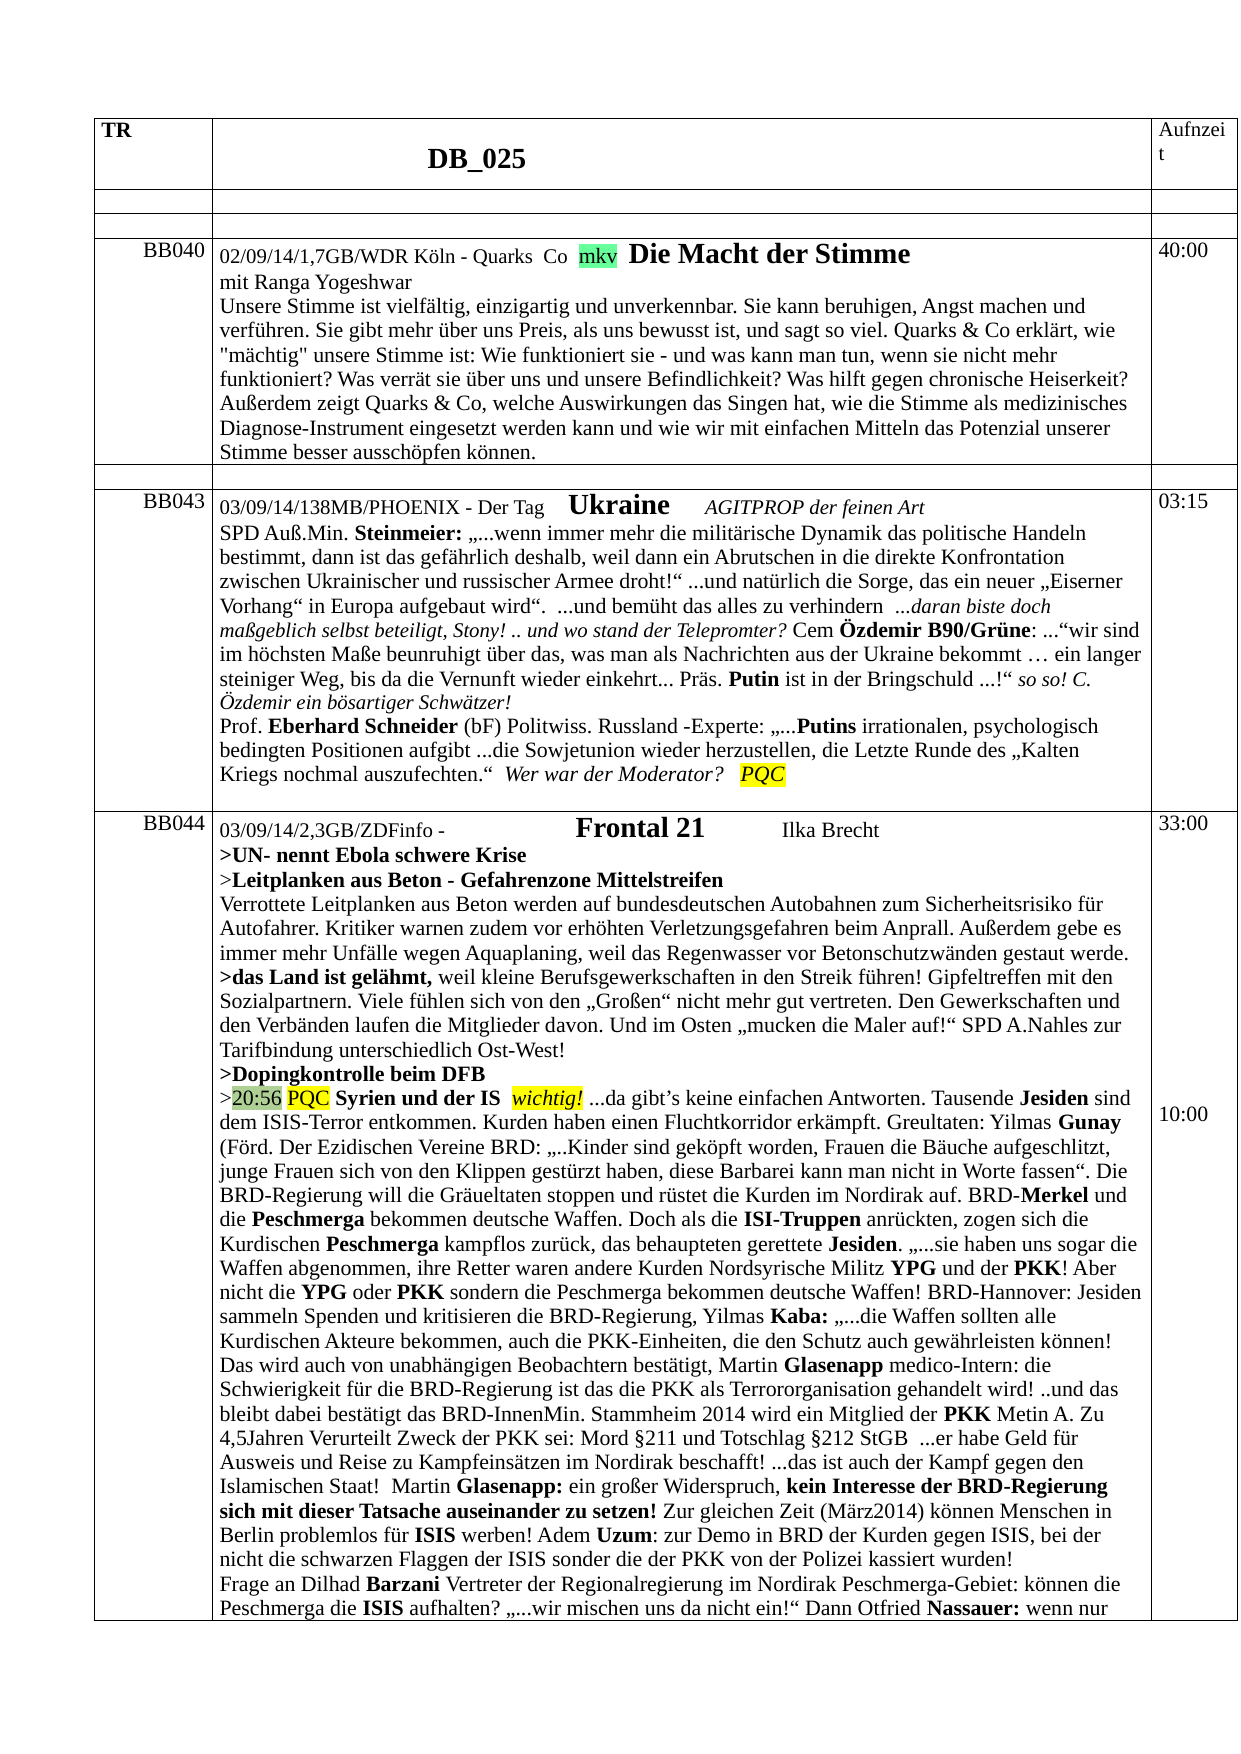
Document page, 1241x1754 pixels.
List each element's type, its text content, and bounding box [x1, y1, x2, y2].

table_cell BB040 [95, 239, 212, 464]
table_cell 03/09/14/2,3GB/ZDFinfo - Frontal 21 Ilka Brecht >UN- nennt Ebola schwere Krise >Leitplanken aus Beton - Gefahrenzone Mittelstreifen Verrottete Leitplanken aus Beton werden auf bundesdeutschen Autobahnen zum Sicherheitsrisiko für Autofahrer. Kritiker warnen zudem vor erhöhten Verletzungsgefahren beim Anprall. Außerdem gebe es immer mehr Unfälle wegen Aquaplaning, weil das Regenwasser vor Betonschutzwänden gestaut werde. >das Land ist gelähmt, weil kleine Berufsgewerkschaften in den Streik führen! Gipfeltreffen mit den Sozialpartnern. Viele fühlen sich von den „Großen“ nicht mehr gut vertreten. Den Gewerkschaften und den Verbänden laufen die Mitglieder davon. Und im Osten „mucken die Maler auf!“ SPD A.Nahles zur Tarifbindung unterschiedlich Ost-West! >Dopingkontrolle beim DFB >20:56 PQC Syrien und der IS wichtig! ...da gibt’s keine einfachen Antworten. Tausende Jesiden sind dem ISIS-Terror entkommen. Kurden haben einen Fluchtkorridor erkämpft. Greultaten: Yilmas Gunay (Förd. Der Ezidischen Vereine BRD: „..Kinder sind geköpft worden, Frauen die Bäuche aufgeschlitzt, junge Frauen sich von den Klippen gestürzt haben, diese Barbarei kann man nicht in Worte fassen“. Die BRD-Regierung will die Gräueltaten stoppen und rüstet die Kurden im Nordirak auf. BRD-Merkel und die Peschmerga bekommen deutsche Waffen. Doch als die ISI-Truppen anrückten, zogen sich die Kurdischen Peschmerga kampflos zurück, das behaupteten gerettete Jesiden. „...sie haben uns sogar die Waffen abgenommen, ihre Retter waren andere Kurden Nordsyrische Militz YPG und der PKK! Aber nicht die YPG oder PKK sondern die Peschmerga bekommen deutsche Waffen! BRD-Hannover: Jesiden sammeln Spenden und kritisieren die BRD-Regierung, Yilmas Kaba: „...die Waffen sollten alle Kurdischen Akteure bekommen, auch die PKK-Einheiten, die den Schutz auch gewährleisten können! Das wird auch von unabhängigen Beobachtern bestätigt, Martin Glasenapp medico-Intern: die Schwierigkeit für die BRD-Regierung ist das die PKK als Terrororganisation gehandelt wird! ..und das bleibt dabei bestätigt das BRD-InnenMin. Stammheim 2014 wird ein Mitglied der PKK Metin A. Zu 4,5Jahren Verurteilt Zweck der PKK sei: Mord §211 und Totschlag §212 StGB ...er habe Geld für Ausweis und Reise zu Kampfeinsätzen im Nordirak beschafft! ...das ist auch der Kampf gegen den Islamischen Staat! Martin Glasenapp: ein großer Widerspruch, kein Interesse der BRD-Regierung sich mit dieser Tatsache auseinander zu setzen! Zur gleichen Zeit (März2014) können Menschen in Berlin problemlos für ISIS werben! Adem Uzum: zur Demo in BRD der Kurden gegen ISIS, bei der nicht die schwarzen Flaggen der ISIS sonder die der PKK von der Polizei kassiert wurden! Frage an Dilhad Barzani Vertreter der Regionalregierung im Nordirak Peschmerga-Gebiet: können die Peschmerga die ISIS aufhalten? „...wir mischen uns da nicht ein!“ Dann Otfried Nassauer: wenn nur [213, 812, 1151, 1620]
table_cell [1152, 214, 1237, 237]
table_cell [1152, 190, 1237, 213]
table_cell [95, 214, 212, 237]
table_cell [95, 190, 212, 213]
table_cell BB043 [95, 490, 212, 811]
table_cell 40:00 [1152, 239, 1237, 464]
table_cell [213, 465, 1151, 488]
table_cell 02/09/14/1,7GB/WDR Köln - Quarks Co mkv Die Macht der Stimme mit Ranga Yogeshwar Unsere Stimme ist vielfältig, einzigartig und unverkennbar. Sie kann beruhigen, Angst machen und verführen. Sie gibt mehr über uns Preis, als uns bewusst ist, und sagt so viel. Quarks & Co erklärt, wie "mächtig" unsere Stimme ist: Wie funktioniert sie - und was kann man tun, wenn sie nicht mehr funktioniert? Was verrät sie über uns und unsere Befindlichkeit? Was hilft gegen chronische Heiserkeit? Außerdem zeigt Quarks & Co, welche Auswirkungen das Singen hat, wie die Stimme als medizinisches Diagnose-Instrument eingesetzt werden kann und wie wir mit einfachen Mitteln das Potenzial unserer Stimme besser ausschöpfen können. [213, 239, 1151, 464]
table_cell [95, 465, 212, 488]
table_header DB_025 [213, 119, 1151, 189]
table_cell BB044 [95, 812, 212, 1620]
table_cell [213, 190, 1151, 213]
table_cell [1152, 465, 1237, 488]
table_header TR [95, 119, 212, 189]
table_cell [213, 214, 1151, 237]
table_cell 33:00 10:00 [1152, 812, 1237, 1620]
table_cell 03/09/14/138MB/PHOENIX - Der Tag Ukraine AGITPROP der feinen Art SPD Auß.Min. Steinmeier: „...wenn immer mehr die militärische Dynamik das politische Handeln bestimmt, dann ist das gefährlich deshalb, weil dann ein Abrutschen in die direkte Konfrontation zwischen Ukrainischer und russischer Armee droht!“ ...und natürlich die Sorge, das ein neuer „Eiserner Vorhang“ in Europa aufgebaut wird“. ...und bemüht das alles zu verhindern ...daran biste doch maßgeblich selbst beteiligt, Stony! .. und wo stand der Telepromter? Cem Özdemir B90/Grüne: ...“wir sind im höchsten Maße beunruhigt über das, was man als Nachrichten aus der Ukraine bekommt … ein langer steiniger Weg, bis da die Vernunft wieder einkehrt... Präs. Putin ist in der Bringschuld ...!“ so so! C. Özdemir ein bösartiger Schwätzer! Prof. Eberhard Schneider (bF) Politwiss. Russland -Experte: „...Putins irrationalen, psychologisch bedingten Positionen aufgibt ...die Sowjetunion wieder herzustellen, die Letzte Runde des „Kalten Kriegs nochmal auszufechten.“ Wer war der Moderator? PQC [213, 490, 1151, 811]
table_header Aufnzeit [1152, 119, 1237, 189]
table_cell 03:15 [1152, 490, 1237, 811]
